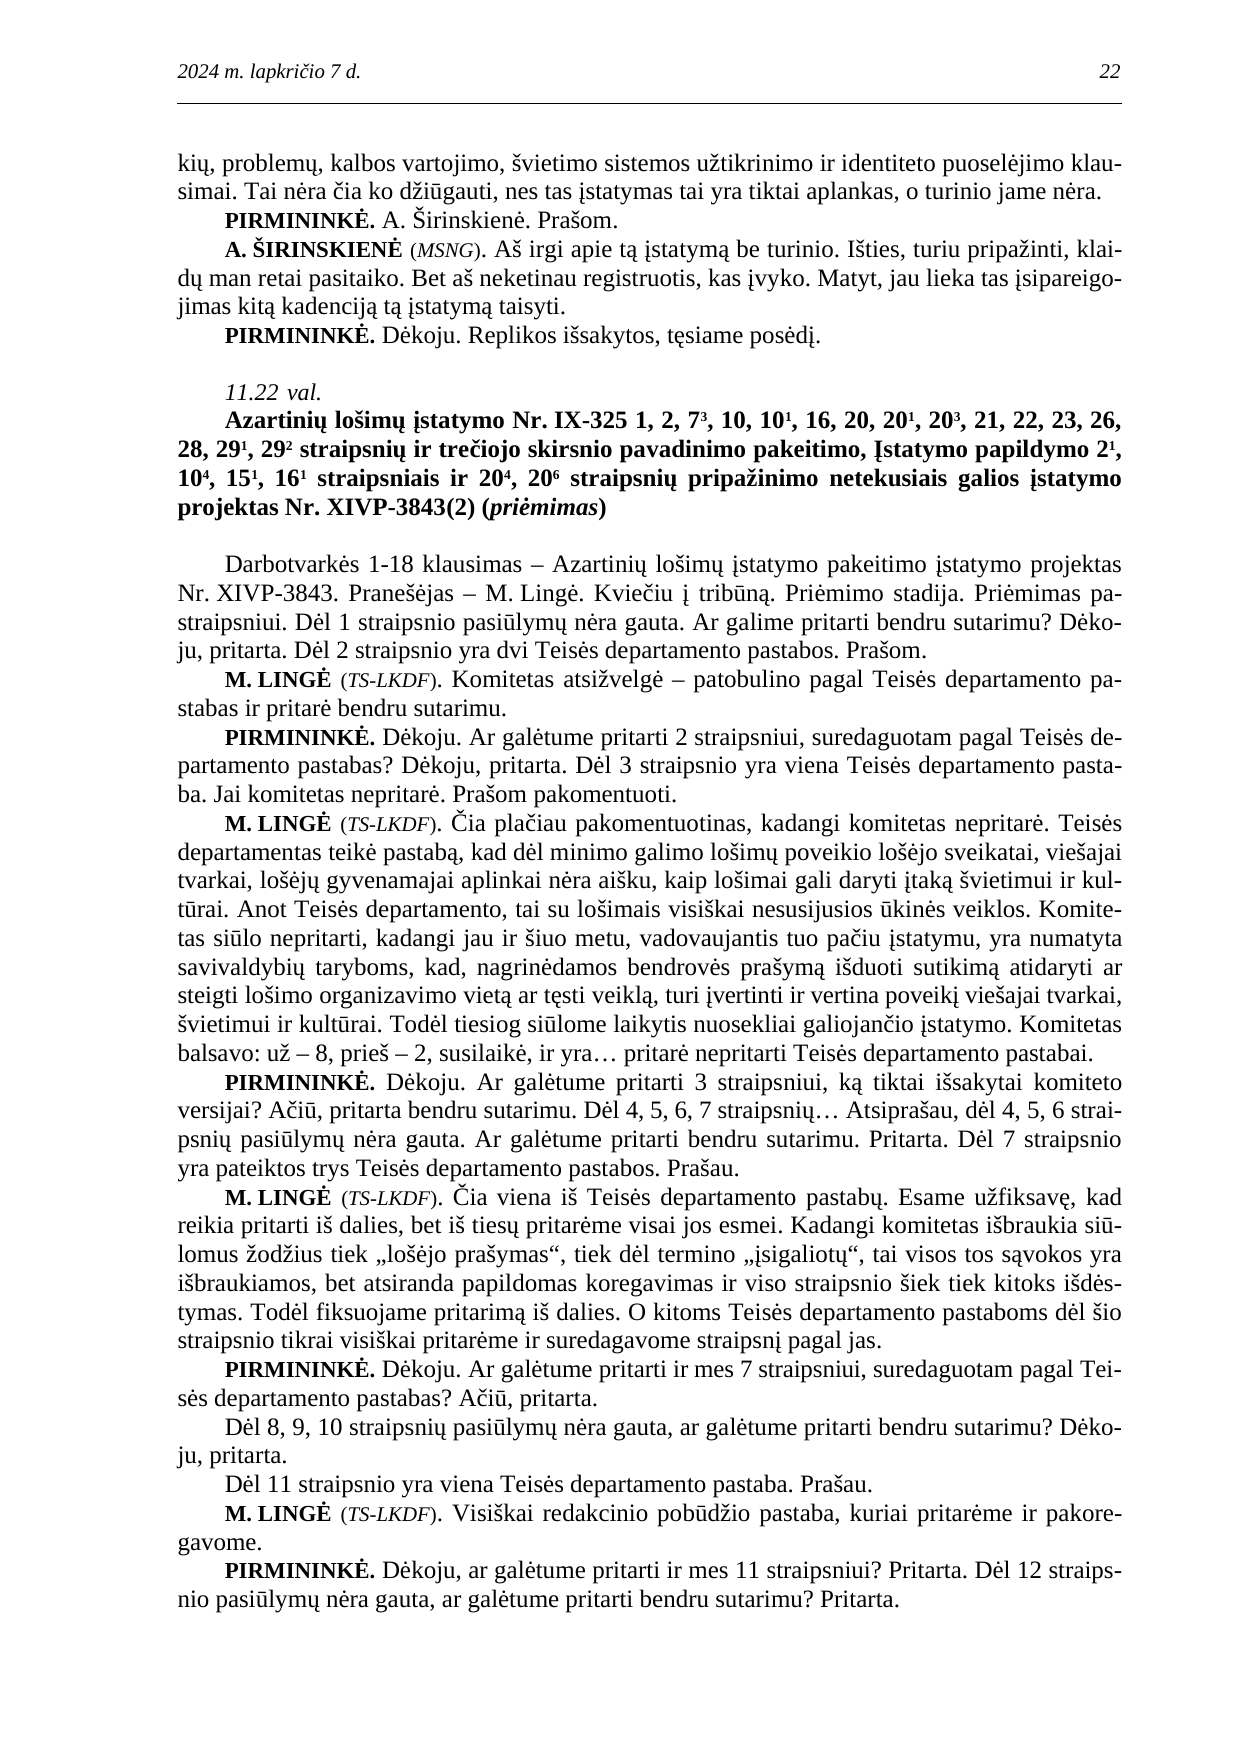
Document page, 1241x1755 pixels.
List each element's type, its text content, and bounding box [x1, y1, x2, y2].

text PIRMININKĖ. Dė­ko­ju. Re­pli­kos iš­sa­ky­tos, tę­sia­me po­sė­dį. [177, 320, 1122, 349]
text PIRMININKĖ. Dė­ko­ju. Ar ga­lė­tu­me pri­tar­ti ir mes 7 straips­niui, su­re­da­guo­tam pa­gal Tei­sės de­par­ta­men­to pa­sta­bas? Ačiū, pri­tar­ta. [177, 1354, 1122, 1412]
text M. LINGĖ (TS-LKDF). Vi­siš­kai re­dak­ci­nio po­bū­džio pa­sta­ba, ku­riai pri­ta­rė­me ir pa­ko­re­gavo­me. [177, 1498, 1122, 1555]
text M. LINGĖ (TS-LKDF). Čia vie­na iš Tei­sės de­par­ta­men­to pa­sta­bų. Esa­me už­fik­sa­vę, kad rei­kia pri­tar­ti iš da­lies, bet iš tie­sų pri­ta­rė­me vi­sai jos es­mei. Ka­dan­gi ko­mi­te­tas iš­brau­kia siū­lo­mus žo­džius tiek „lo­šė­jo pra­šy­mas“, tiek dėl ter­mi­no „įsi­ga­lio­tų“, tai vi­sos tos są­vo­kos yra iš­brau­kia­mos, bet at­si­ran­da pa­pil­do­mas ko­re­ga­vi­mas ir vi­so straips­nio šiek tiek ki­toks iš­dės­tymas. To­dėl fik­suo­ja­me pri­ta­ri­mą iš da­lies. O ki­toms Tei­sės de­par­ta­men­to pa­sta­boms dėl šio straips­nio tik­rai vi­siš­kai pri­ta­rė­me ir su­re­da­ga­vo­me straips­nį pa­gal jas. [177, 1182, 1122, 1354]
text Azar­ti­nių lo­ši­mų įsta­ty­mo Nr. IX-325 1, 2, 73, 10, 101, 16, 20, 201, 203, 21, 22, 23, 26, 28, 291, 292 straips­nių ir tre­čio­jo skir­snio pa­va­di­ni­mo pa­kei­ti­mo, Įsta­ty­mo pa­pil­dy­mo 21, 104, 151, 161 straips­niais ir 204, 206 straips­nių pri­pa­ži­ni­mo ne­te­ku­siais ga­lios įsta­ty­mo pro­jek­tas Nr. XIVP-3843(2) (pri­ėmi­mas) [177, 405, 1122, 520]
text PIRMININKĖ. Dė­ko­ju. Ar ga­lė­tu­me pri­tar­ti 2 straips­niui, su­re­da­guo­tam pa­gal Tei­sės de­par­ta­men­to pa­sta­bas? Dė­ko­ju, pri­tar­ta. Dėl 3 straips­nio yra vie­na Tei­sės de­par­ta­men­to pa­sta­ba. Jai ko­mi­te­tas ne­pri­ta­rė. Pra­šom pa­ko­men­tuo­ti. [177, 722, 1122, 808]
text M. LINGĖ (TS-LKDF). Čia pla­čiau pa­ko­men­tuo­ti­nas, ka­dan­gi ko­mi­te­tas ne­pri­ta­rė. Tei­sės de­par­ta­men­tas tei­kė pa­sta­bą, kad dėl mi­ni­mo ga­li­mo lo­ši­mų po­vei­kio lo­šė­jo svei­ka­tai, vie­ša­jai tvar­kai, lo­šė­jų gy­ve­na­ma­jai ap­lin­kai nė­ra aiš­ku, kaip lo­ši­mai ga­li da­ry­ti įta­ką švie­ti­mui ir kul­tū­rai. Anot Tei­sės de­par­ta­men­to, tai su lo­ši­mais vi­siš­kai ne­su­si­ju­sios ūki­nės veik­los. Ko­mi­te­tas siū­lo ne­pri­tar­ti, ka­dan­gi jau ir šiuo me­tu, va­do­vau­jan­tis tuo pa­čiu įsta­ty­mu, yra nu­ma­ty­ta sa­vi­val­dy­bių ta­ry­boms, kad, nag­ri­nė­da­mos ben­dro­vės pra­šy­mą iš­duo­ti su­ti­ki­mą ati­da­ry­ti ar steig­ti lo­ši­mo or­ga­ni­za­vi­mo vie­tą ar tęs­ti veik­lą, tu­ri įver­tin­ti ir ver­ti­na po­vei­kį vie­ša­jai tvar­kai, švie­ti­mui ir kul­tū­rai. To­dėl tie­siog siū­lo­me lai­ky­tis nuo­sek­liai ga­lio­jan­čio įsta­ty­mo. Ko­mi­te­tas bal­sa­vo: už – 8, prieš – 2, su­si­lai­kė, ir yra… pri­ta­rė ne­pri­tar­ti Tei­sės de­par­ta­men­to pa­sta­bai. [177, 808, 1122, 1067]
text M. LINGĖ (TS-LKDF). Ko­mi­te­tas at­si­žvel­gė – pa­to­bu­li­no pa­gal Tei­sės de­par­ta­men­to pa­sta­bas ir pri­ta­rė ben­dru su­ta­ri­mu. [177, 664, 1122, 722]
text 11.22 val. [224, 378, 1122, 405]
text PIRMININKĖ. Dė­ko­ju. Ar ga­lė­tu­me pri­tar­ti 3 straips­niui, ką tik­tai iš­sa­ky­tai ko­mi­te­to ver­si­jai? Ačiū, pri­tar­ta ben­dru su­ta­ri­mu. Dėl 4, 5, 6, 7 straips­nių… At­si­pra­šau, dėl 4, 5, 6 strai­ps­nių pa­siū­ly­mų nė­ra gau­ta. Ar ga­lė­tu­me pri­tar­ti ben­dru su­ta­ri­mu. Pri­tar­ta. Dėl 7 straips­nio yra pa­teik­tos trys Tei­sės de­par­ta­men­to pa­sta­bos. Pra­šau. [177, 1067, 1122, 1182]
text A. ŠIRINSKIENĖ (MSNG). Aš ir­gi apie tą įsta­ty­mą be tu­ri­nio. Iš­ties, tu­riu pri­pa­žin­ti, klai­dų man re­tai pa­si­tai­ko. Bet aš ne­ke­ti­nau re­gist­ruo­tis, kas įvy­ko. Ma­tyt, jau lie­ka tas įsi­pa­rei­go­ji­mas ki­tą ka­den­ci­ją tą įsta­ty­mą tai­sy­ti. [177, 234, 1122, 320]
text PIRMININKĖ. Dė­ko­ju, ar ga­lė­tu­me pri­tar­ti ir mes 11 straips­niui? Pri­tar­ta. Dėl 12 straips­nio pa­siū­ly­mų nė­ra gau­ta, ar ga­lė­tu­me pri­tar­ti ben­dru su­ta­ri­mu? Pri­tar­ta. [177, 1555, 1122, 1613]
text PIRMININKĖ. A. Ši­rins­kie­nė. Pra­šom. [177, 205, 1122, 234]
text Dėl 8, 9, 10 straips­nių pa­siū­ly­mų nė­ra gau­ta, ar ga­lė­tu­me pri­tar­ti ben­dru su­ta­ri­mu? Dė­ko­ju, pri­tar­ta. [177, 1412, 1122, 1469]
text Dar­bo­tvarkės 1-18 klau­si­mas – Azar­ti­nių lo­ši­mų įsta­ty­mo pa­kei­ti­mo įsta­ty­mo pro­jek­tas Nr. XIVP-3843. Pra­ne­šė­jas – M. Lin­gė. Kvie­čiu į tri­bū­ną. Pri­ėmi­mo sta­di­ja. Pri­ėmi­mas pa­strai­ps­niui. Dėl 1 straips­nio pa­siū­ly­mų nė­ra gau­ta. Ar ga­li­me pri­tar­ti ben­dru su­ta­ri­mu? Dė­ko­ju, pri­tar­ta. Dėl 2 straips­nio yra dvi Tei­sės de­par­ta­men­to pa­sta­bos. Pra­šom. [177, 549, 1122, 664]
text kių, pro­ble­mų, kal­bos var­to­ji­mo, švie­ti­mo sis­te­mos už­tik­ri­ni­mo ir iden­ti­te­to puo­se­lė­ji­mo klau­si­mai. Tai nė­ra čia ko džiū­gau­ti, nes tas įsta­ty­mas tai yra tik­tai ap­lan­kas, o tu­ri­nio ja­me nė­ra. [177, 148, 1122, 205]
text Dėl 11 straips­nio yra vie­na Tei­sės de­par­ta­men­to pa­sta­ba. Pra­šau. [177, 1469, 1122, 1498]
